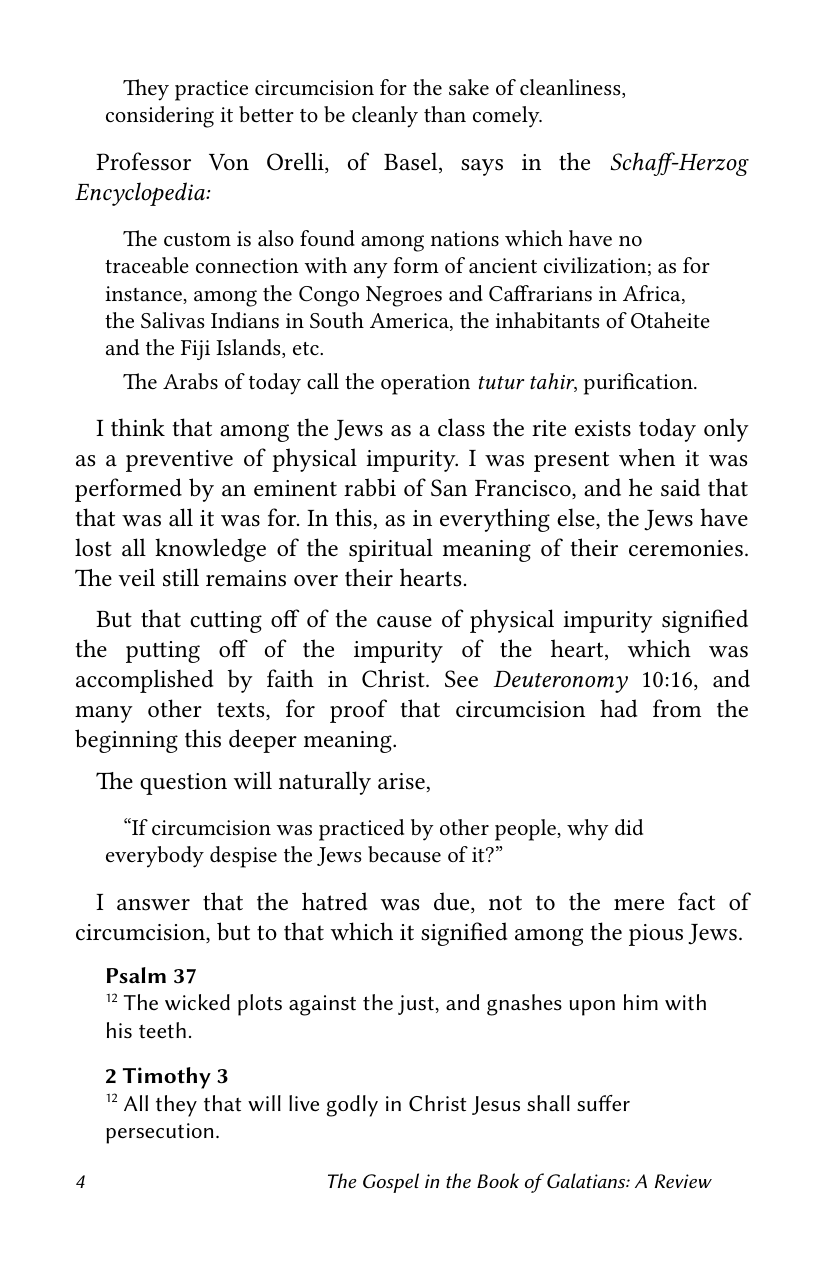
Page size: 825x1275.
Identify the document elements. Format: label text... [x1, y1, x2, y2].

text I answer that the hatred was due, not to the mere fact of circumcision, but to that which it signified among the pious Jews. [75, 888, 750, 946]
text “If circumcision was practiced by other people, why did everybody despise the Jews because of it?” [105, 815, 720, 868]
text 12 All they that will live godly in Christ Jesus shall suffer persecution. [105, 1091, 720, 1144]
text 2 Timothy 3 [105, 1063, 750, 1089]
text The Arabs of today call the operation tutur tahir, purification. [105, 369, 720, 395]
text But that cutting off of the cause of physical impurity signified the putting off of the impurity of the heart, which was accomplished by faith in Christ. See Deuteronomy 10:16, and many other texts, for proof that circumcision had from the beginning this deeper meaning. [75, 606, 750, 754]
text Professor Von Orelli, of Basel, says in the Schaff-Herzog Encyclopedia: [75, 148, 750, 206]
text Psalm 37 [105, 963, 750, 989]
text They practice circumcision for the sake of cleanliness, considering it better to be cleanly than comely. [105, 75, 720, 128]
text 12 The wicked plots against the just, and gnashes upon him with his teeth. [105, 990, 720, 1044]
text The custom is also found among nations which have no traceable connection with any form of ancient civilization; as for instance, among the Congo Negroes and Caffrarians in Africa, the Salivas Indians in South America, the inhabitants of Otaheite and the Fiji Islands, etc. [105, 226, 720, 361]
text The question will naturally arise, [75, 767, 750, 796]
text I think that among the Jews as a class the rite exists today only as a preventive of physical impurity. I was present when it was performed by an eminent rabbi of San Francisco, and he said that that was all it was for. In this, as in everything else, the Jews have lost all knowledge of the spiritual meaning of their ceremonies. The veil still remains over their hearts. [75, 414, 750, 592]
